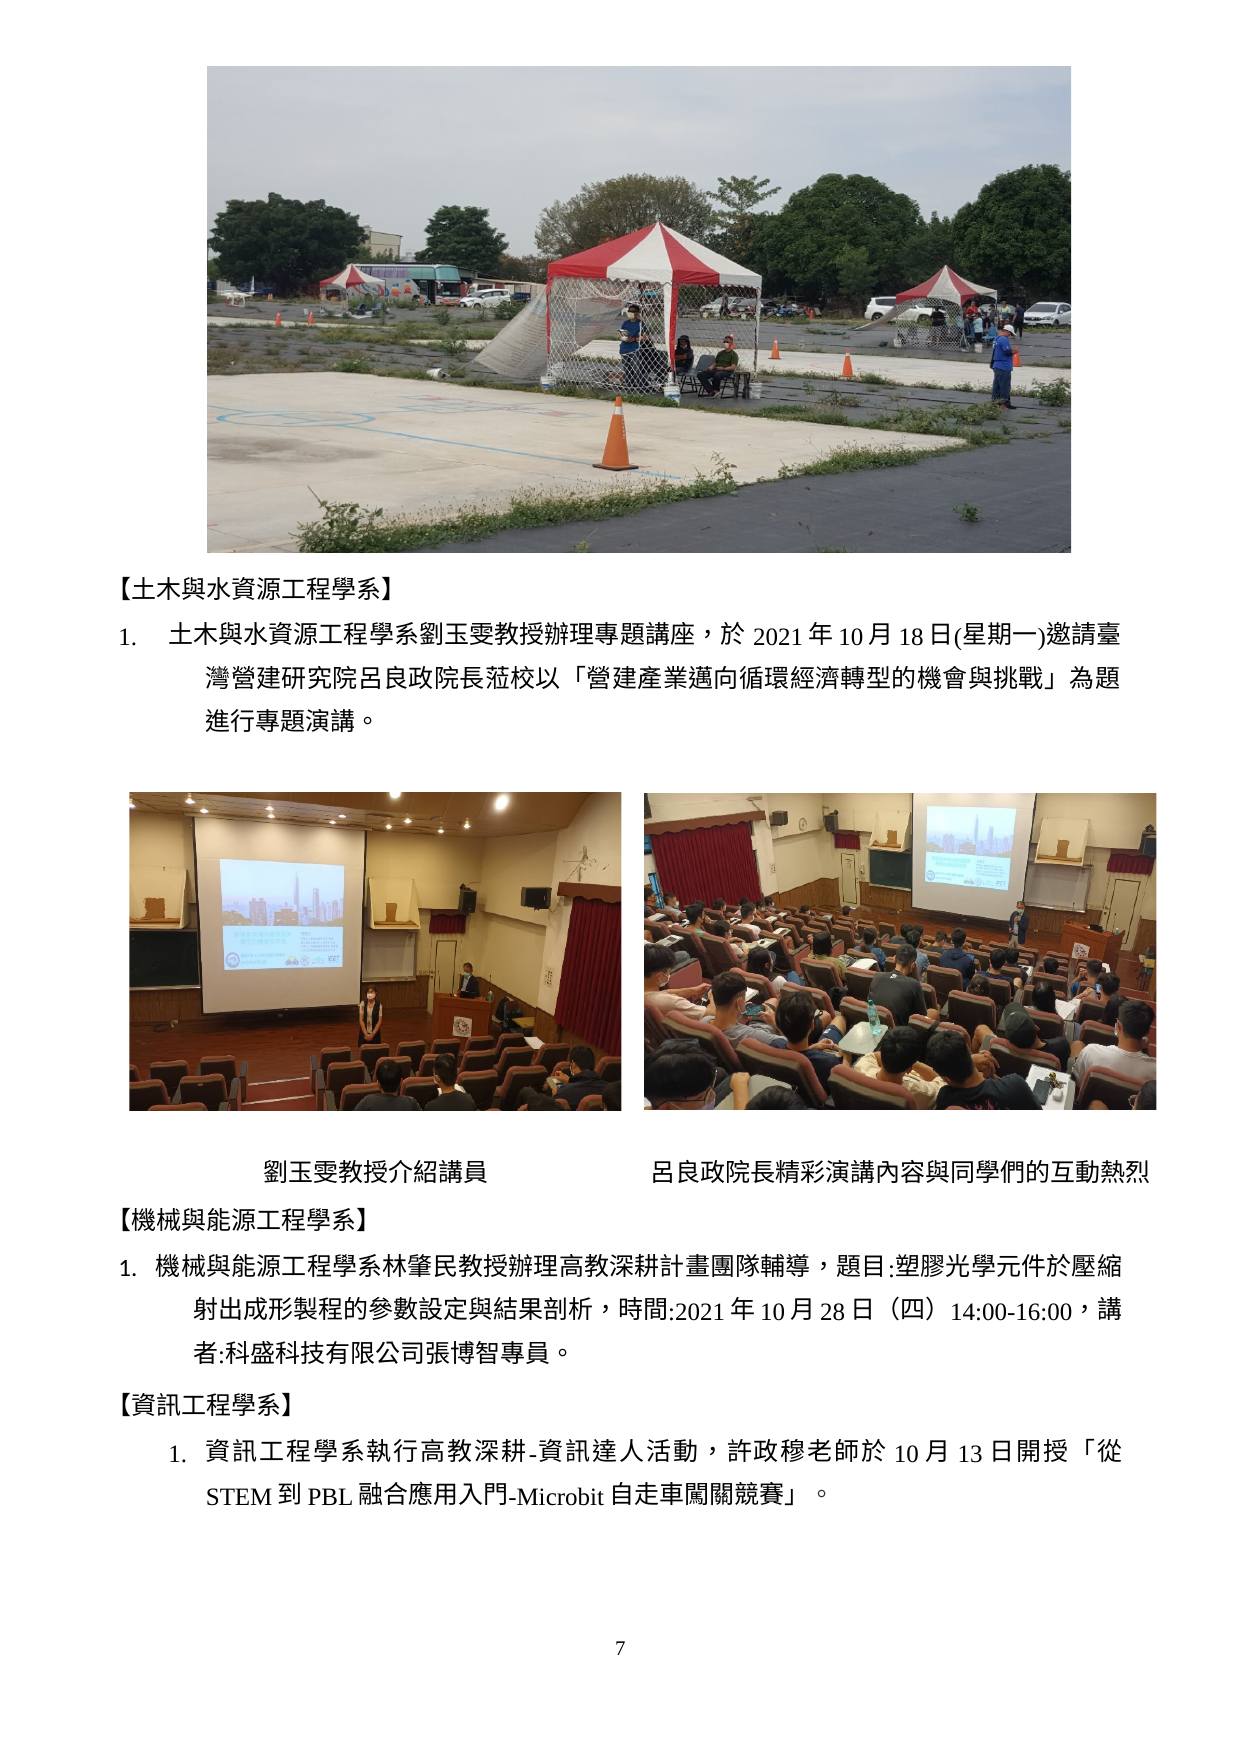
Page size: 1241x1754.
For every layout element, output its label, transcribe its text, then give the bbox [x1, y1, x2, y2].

table_header [118, 754, 633, 1129]
list 資訊工程學系執行高教深耕-資訊達人活動，許政穆老師於10月13日開授「從STEM到PBL融合應用入門-Microbit自走車闖關競賽」。 [168, 1431, 1122, 1511]
text 【機械與能源工程學系】 [106, 1201, 1122, 1237]
list 機械與能源工程學系林肇民教授辦理高教深耕計畫團隊輔導，題目:塑膠光學元件於壓縮射出成形製程的參數設定與結果剖析，時間:2021年10月28日（四）14:00-16:00，講者:科盛科技有限公司張博智專員。 [118, 1246, 1122, 1369]
table_header [633, 754, 1168, 1129]
text 【土木與水資源工程學系】 [106, 569, 1122, 605]
text 【資訊工程學系】 [106, 1386, 1122, 1422]
list 土木與水資源工程學系劉玉雯教授辦理專題講座，於2021年10月18日(星期一)邀請臺灣營建研究院呂良政院長蒞校以「營建產業邁向循環經濟轉型的機會與挑戰」為題進行專題演講。 [118, 615, 1122, 738]
table_cell 劉玉雯教授介紹講員 [118, 1129, 633, 1191]
table_cell 呂良政院長精彩演講內容與同學們的互動熱烈 [633, 1129, 1168, 1191]
